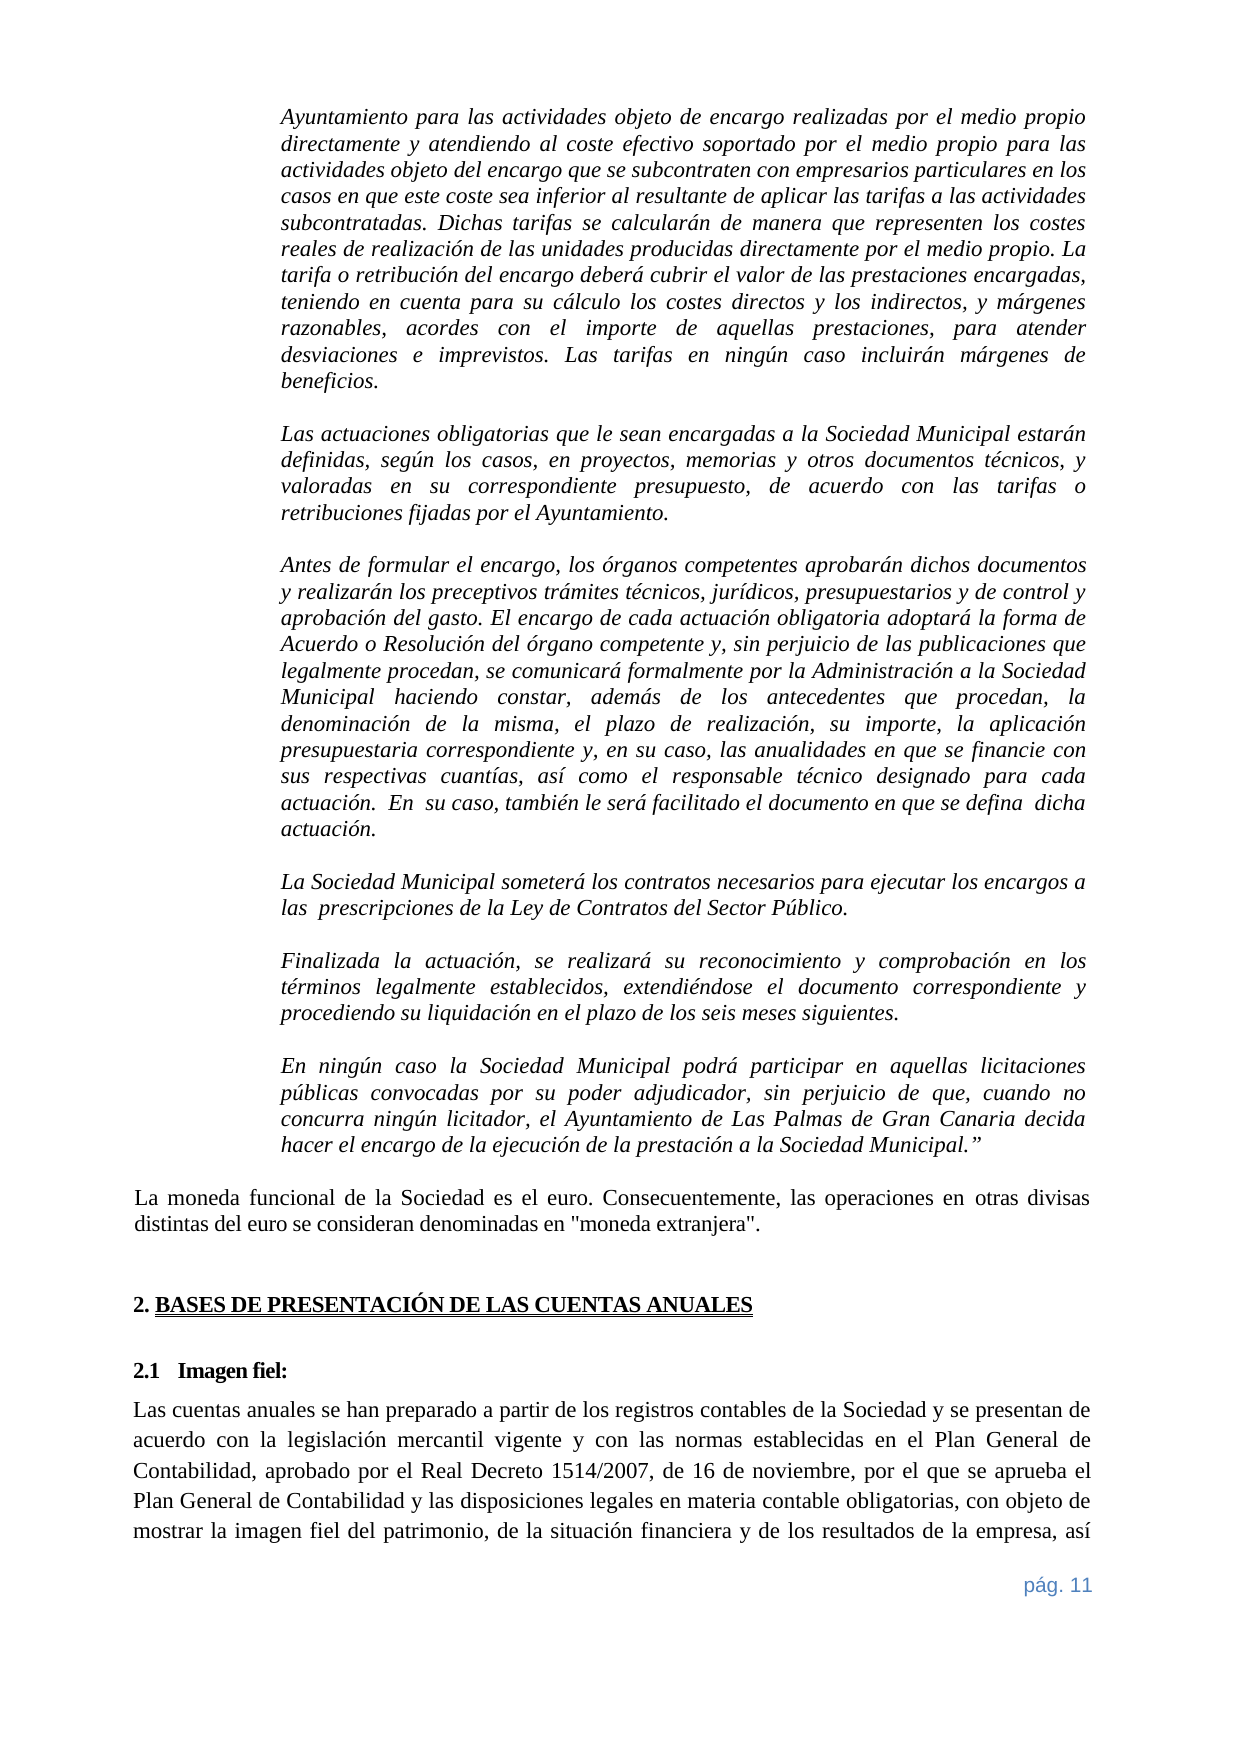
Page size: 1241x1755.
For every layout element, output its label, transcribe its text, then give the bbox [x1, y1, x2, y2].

text Ayuntamiento para las actividades objeto de encargo realizadas por el medio propio directamente y atendiendo al coste efectivo soportado por el medio propio para las actividades objeto del encargo que se subcontraten con empresarios particulares en los casos en que este coste sea inferior al resultante de aplicar las tarifas a las actividades subcontratadas. Dichas tarifas se calcularán de manera que representen los costes reales de realización de las unidades producidas directamente por el medio propio. La tarifa o retribución del encargo deberá cubrir el valor de las prestaciones encargadas, teniendo en cuenta para su cálculo los costes directos y los indirectos, y márgenes razonables, acordes con el importe de aquellas prestaciones, para atender desviaciones e imprevistos. Las tarifas en ningún caso incluirán márgenes de beneficios. [281, 103, 1089, 393]
text Antes de formular el encargo, los órganos competentes aprobarán dichos documentos y realizarán los preceptivos trámites técnicos, jurídicos, presupuestarios y de control y aprobación del gasto. El encargo de cada actuación obligatoria adoptará la forma de Acuerdo o Resolución del órgano competente y, sin perjuicio de las publicaciones que legalmente procedan, se comunicará formalmente por la Administración a la Sociedad Municipal haciendo constar, además de los antecedentes que procedan, la denominación de la misma, el plazo de realización, su importe, la aplicación presupuestaria correspondiente y, en su caso, las anualidades en que se financie con sus respectivas cuantías, así como el responsable técnico designado para cada actuación. En su caso, también le será facilitado el documento en que se defina dicha actuación. [281, 551, 1089, 841]
text Finalizada la actuación, se realizará su reconocimiento y comprobación en los términos legalmente establecidos, extendiéndose el documento correspondiente y procediendo su liquidación en el plazo de los seis meses siguientes. [281, 947, 1089, 1026]
text 2.1 Imagen fiel: [133, 1357, 1093, 1383]
text Las cuentas anuales se han preparado a partir de los registros contables de la Sociedad y se presentan de acuerdo con la legislación mercantil vigente y con las normas establecidas en el Plan General de Contabilidad, aprobado por el Real Decreto 1514/2007, de 16 de noviembre, por el que se aprueba el Plan General de Contabilidad y las disposiciones legales en materia contable obligatorias, con objeto de mostrar la imagen fiel del patrimonio, de la situación financiera y de los resultados de la empresa, así [133, 1396, 1093, 1543]
text Las actuaciones obligatorias que le sean encargadas a la Sociedad Municipal estarán definidas, según los casos, en proyectos, memorias y otros documentos técnicos, y valoradas en su correspondiente presupuesto, de acuerdo con las tarifas o retribuciones fijadas por el Ayuntamiento. [281, 420, 1089, 525]
text La Sociedad Municipal someterá los contratos necesarios para ejecutar los encargos a las prescripciones de la Ley de Contratos del Sector Público. [281, 868, 1089, 920]
text 2. BASES DE PRESENTACIÓN DE LAS CUENTAS ANUALES [133, 1291, 1093, 1317]
text En ningún caso la Sociedad Municipal podrá participar en aquellas licitaciones públicas convocadas por su poder adjudicador, sin perjuicio de que, cuando no concurra ningún licitador, el Ayuntamiento de Las Palmas de Gran Canaria decida hacer el encargo de la ejecución de la prestación a la Sociedad Municipal.” [281, 1052, 1089, 1158]
text La moneda funcional de la Sociedad es el euro. Consecuentemente, las operaciones en otras divisas distintas del euro se consideran denominadas en "moneda extranjera". [134, 1184, 1089, 1237]
